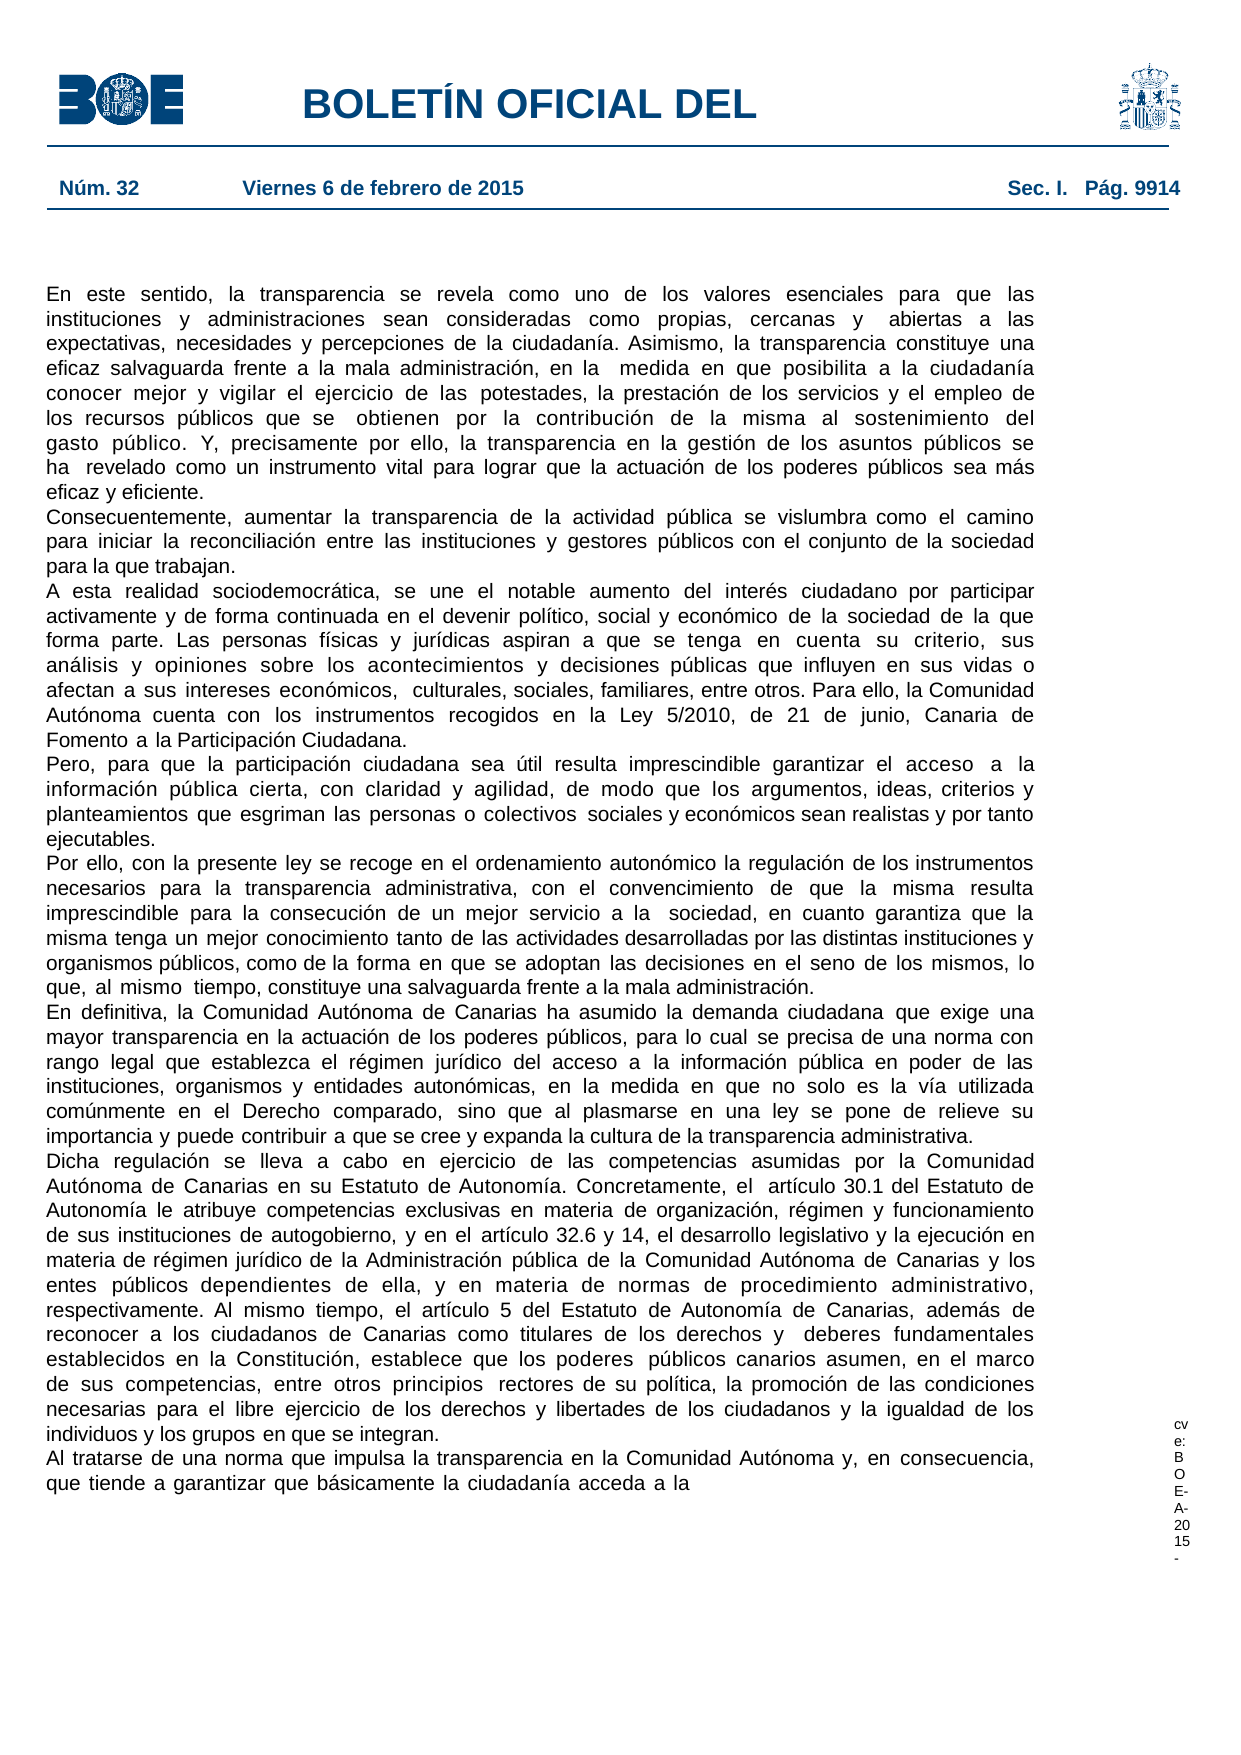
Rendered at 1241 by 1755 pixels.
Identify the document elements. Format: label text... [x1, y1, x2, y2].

text En este sentido, la transparencia se revela como uno de los valores esenciales para que las instituciones y administraciones sean consideradas como propias, cercanas y abiertas a las expectativas, necesidades y percepciones de la ciudadanía. Asimismo, la transparencia constituye una eficaz salvaguarda frente a la mala administración, en la medida en que posibilita a la ciudadanía conocer mejor y vigilar el ejercicio de las potestades, la prestación de los servicios y el empleo de los recursos públicos que se obtienen por la contribución de la misma al sostenimiento del gasto público. Y, precisamente por ello, la transparencia en la gestión de los asuntos públicos se ha revelado como un instrumento vital para lograr que la actuación de los poderes públicos sea más eficaz y eficiente. [46, 282, 1035, 504]
text Al tratarse de una norma que impulsa la transparencia en la Comunidad Autónoma y, en consecuencia, que tiende a garantizar que básicamente la ciudadanía acceda a la [46, 1446, 1034, 1495]
text En definitiva, la Comunidad Autónoma de Canarias ha asumido la demanda ciudadana que exige una mayor transparencia en la actuación de los poderes públicos, para lo cual se precisa de una norma con rango legal que establezca el régimen jurídico del acceso a la información pública en poder de las instituciones, organismos y entidades autonómicas, en la medida en que no solo es la vía utilizada comúnmente en el Derecho comparado, sino que al plasmarse en una ley se pone de relieve su importancia y puede contribuir a que se cree y expanda la cultura de la transparencia administrativa. [46, 1000, 1034, 1148]
text Consecuentemente, aumentar la transparencia de la actividad pública se vislumbra como el camino para iniciar la reconciliación entre las instituciones y gestores públicos con el conjunto de la sociedad para la que trabajan. [46, 504, 1034, 578]
text Pero, para que la participación ciudadana sea útil resulta imprescindible garantizar el acceso a la información pública cierta, con claridad y agilidad, de modo que los argumentos, ideas, criterios y planteamientos que esgriman las personas o colectivos sociales y económicos sean realistas y por tanto ejecutables. [46, 752, 1034, 851]
subtitle Núm. 32 Viernes 6 de febrero de 2015 Sec. I. Pág. 9914 [59, 176, 1195, 200]
text A esta realidad sociodemocrática, se une el notable aumento del interés ciudadano por participar activamente y de forma continuada en el devenir político, social y económico de la sociedad de la que forma parte. Las personas físicas y jurídicas aspiran a que se tenga en cuenta su criterio, sus análisis y opiniones sobre los acontecimientos y decisiones públicas que influyen en sus vidas o afectan a sus intereses económicos, culturales, sociales, familiares, entre otros. Para ello, la Comunidad Autónoma cuenta con los instrumentos recogidos en la Ley 5/2010, de 21 de junio, Canaria de Fomento a la Participación Ciudadana. [46, 579, 1035, 752]
text Por ello, con la presente ley se recoge en el ordenamiento autonómico la regulación de los instrumentos necesarios para la transparencia administrativa, con el convencimiento de que la misma resulta imprescindible para la consecución de un mejor servicio a la sociedad, en cuanto garantiza que la misma tenga un mejor conocimiento tanto de las actividades desarrolladas por las distintas instituciones y organismos públicos, como de la forma en que se adoptan las decisiones en el seno de los mismos, lo que, al mismo tiempo, constituye una salvaguarda frente a la mala administración. [46, 851, 1034, 999]
text Dicha regulación se lleva a cabo en ejercicio de las competencias asumidas por la Comunidad Autónoma de Canarias en su Estatuto de Autonomía. Concretamente, el artículo 30.1 del Estatuto de Autonomía le atribuye competencias exclusivas en materia de organización, régimen y funcionamiento de sus instituciones de autogobierno, y en el artículo 32.6 y 14, el desarrollo legislativo y la ejecución en materia de régimen jurídico de la Administración pública de la Comunidad Autónoma de Canarias y los entes públicos dependientes de ella, y en materia de normas de procedimiento administrativo, respectivamente. Al mismo tiempo, el artículo 5 del Estatuto de Autonomía de Canarias, además de reconocer a los ciudadanos de Canarias como titulares de los derechos y deberes fundamentales establecidos en la Constitución, establece que los poderes públicos canarios asumen, en el marco de sus competencias, entre otros principios rectores de su política, la promoción de las condiciones necesarias para el libre ejercicio de los derechos y libertades de los ciudadanos y la igualdad de los individuos y los grupos en que se integran. [46, 1149, 1035, 1446]
text cve: BOE-A-2015-1114 [1174, 1415, 1191, 1568]
